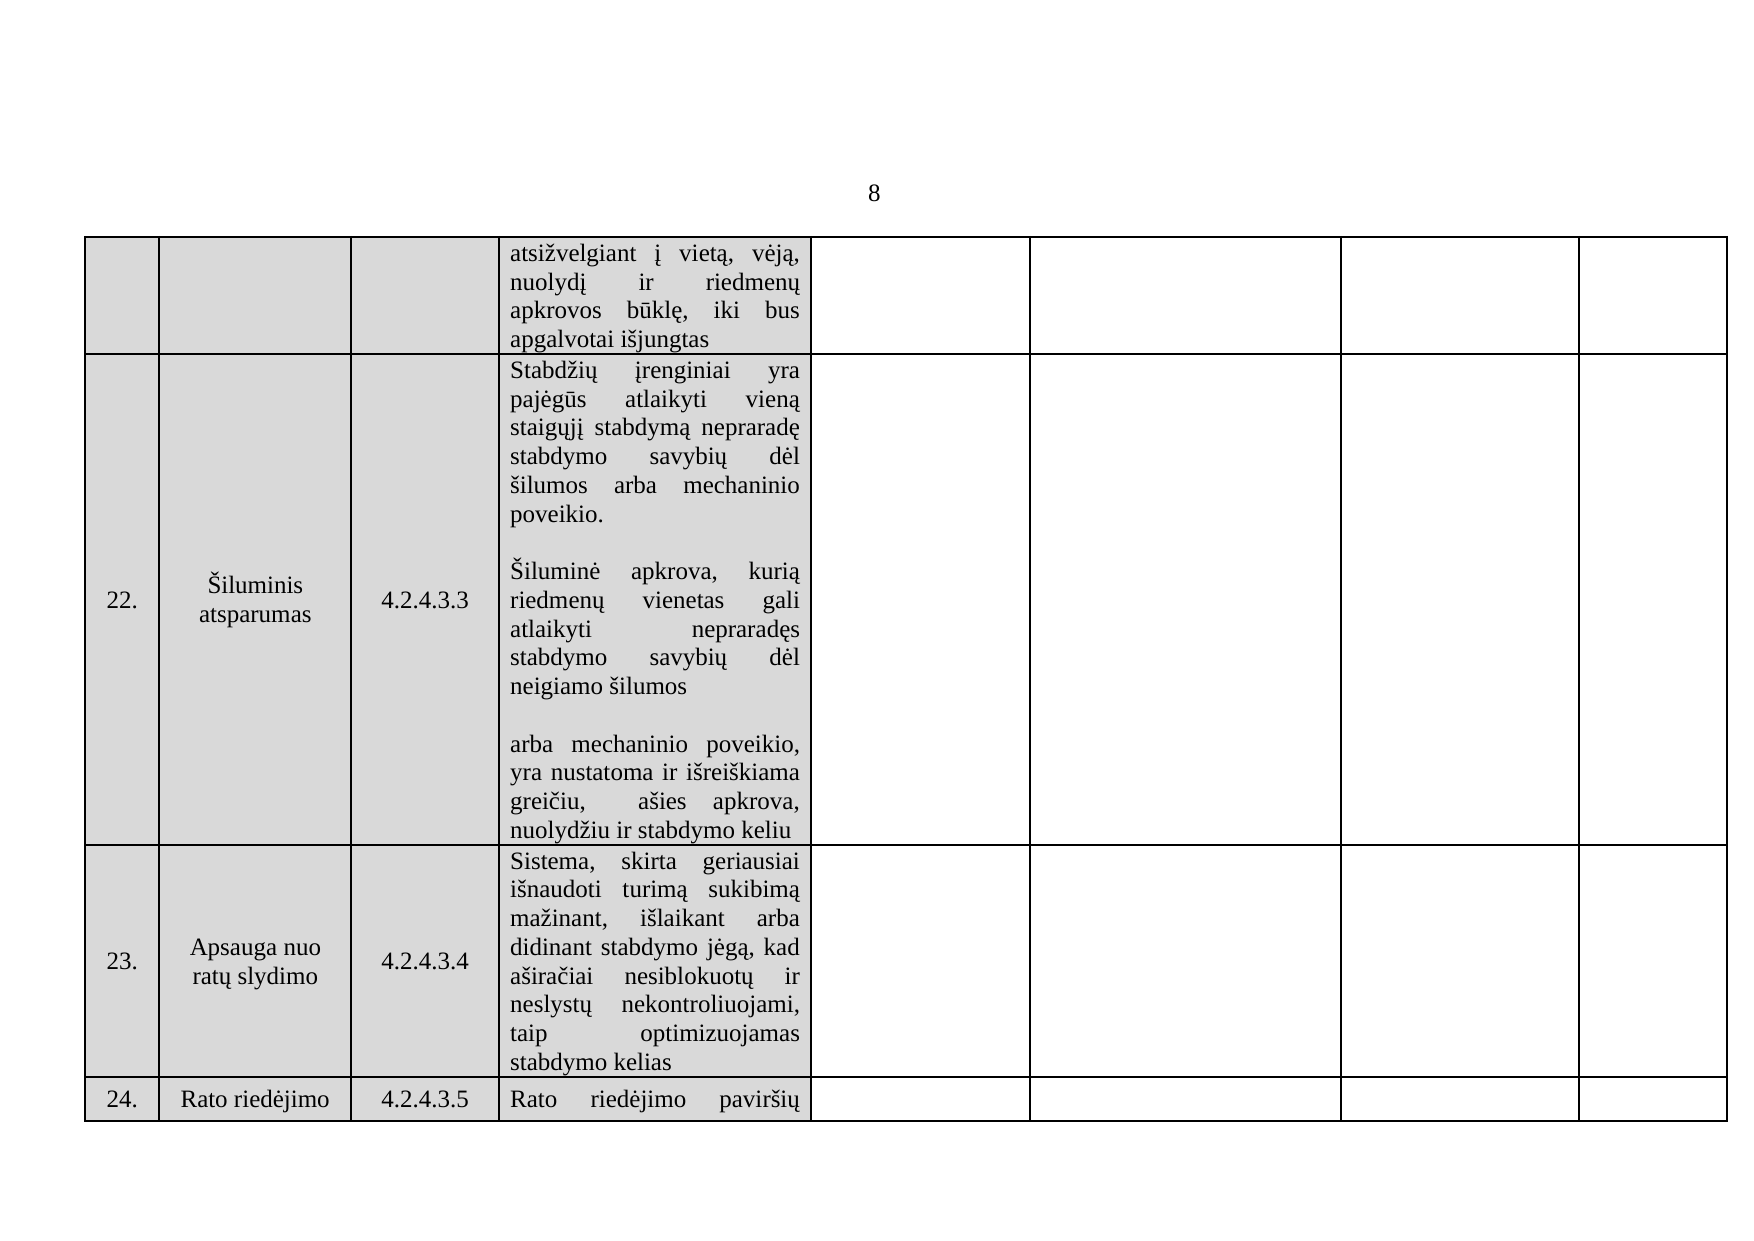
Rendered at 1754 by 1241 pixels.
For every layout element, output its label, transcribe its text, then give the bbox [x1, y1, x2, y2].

table_cell [1580, 846, 1726, 1076]
table_cell [1342, 846, 1578, 1076]
table_cell [812, 1078, 1029, 1120]
table_cell [1342, 1078, 1578, 1120]
table_cell Stabdžių įrenginiai yra pajėgūs atlaikyti vieną staigųjį stabdymą nepraradę stabdymo savybių dėl šilumos arba mechaninio poveikio. Šiluminė apkrova, kurią riedmenų vienetas gali atlaikyti nepraradęs stabdymo savybių dėl neigiamo šilumos arba mechaninio poveikio, yra nustatoma ir išreiškiama greičiu, ašies apkrova, nuolydžiu ir stabdymo keliu [500, 355, 810, 844]
table_cell [1342, 238, 1578, 353]
table_cell Apsauga nuo ratų slydimo [160, 846, 350, 1076]
table_cell [160, 238, 350, 353]
table_cell 4.2.4.3.4 [352, 846, 498, 1076]
table_cell [812, 238, 1029, 353]
table_cell [812, 846, 1029, 1076]
table_cell [1580, 355, 1726, 844]
table_cell Rato riedėjimo paviršių [500, 1078, 810, 1120]
table_cell 22. [86, 355, 158, 844]
table_cell Rato riedėjimo [160, 1078, 350, 1120]
table_cell [1031, 355, 1340, 844]
table_cell [812, 355, 1029, 844]
table_cell [86, 238, 158, 353]
table_cell [352, 238, 498, 353]
table_cell [1031, 846, 1340, 1076]
table_cell 4.2.4.3.5 [352, 1078, 498, 1120]
table_cell atsižvelgiant į vietą, vėją, nuolydį ir riedmenų apkrovos būklę, iki bus apgalvotai išjungtas [500, 238, 810, 353]
table_cell 24. [86, 1078, 158, 1120]
table_cell [1031, 238, 1340, 353]
table_cell Šiluminis atsparumas [160, 355, 350, 844]
table_cell Sistema, skirta geriausiai išnaudoti turimą sukibimą mažinant, išlaikant arba didinant stabdymo jėgą, kad aširačiai nesiblokuotų ir neslystų nekontroliuojami, taip optimizuojamas stabdymo kelias [500, 846, 810, 1076]
table_cell [1580, 238, 1726, 353]
table_cell [1342, 355, 1578, 844]
table_cell 4.2.4.3.3 [352, 355, 498, 844]
table_cell [1031, 1078, 1340, 1120]
table_cell [1580, 1078, 1726, 1120]
table_cell 23. [86, 846, 158, 1076]
